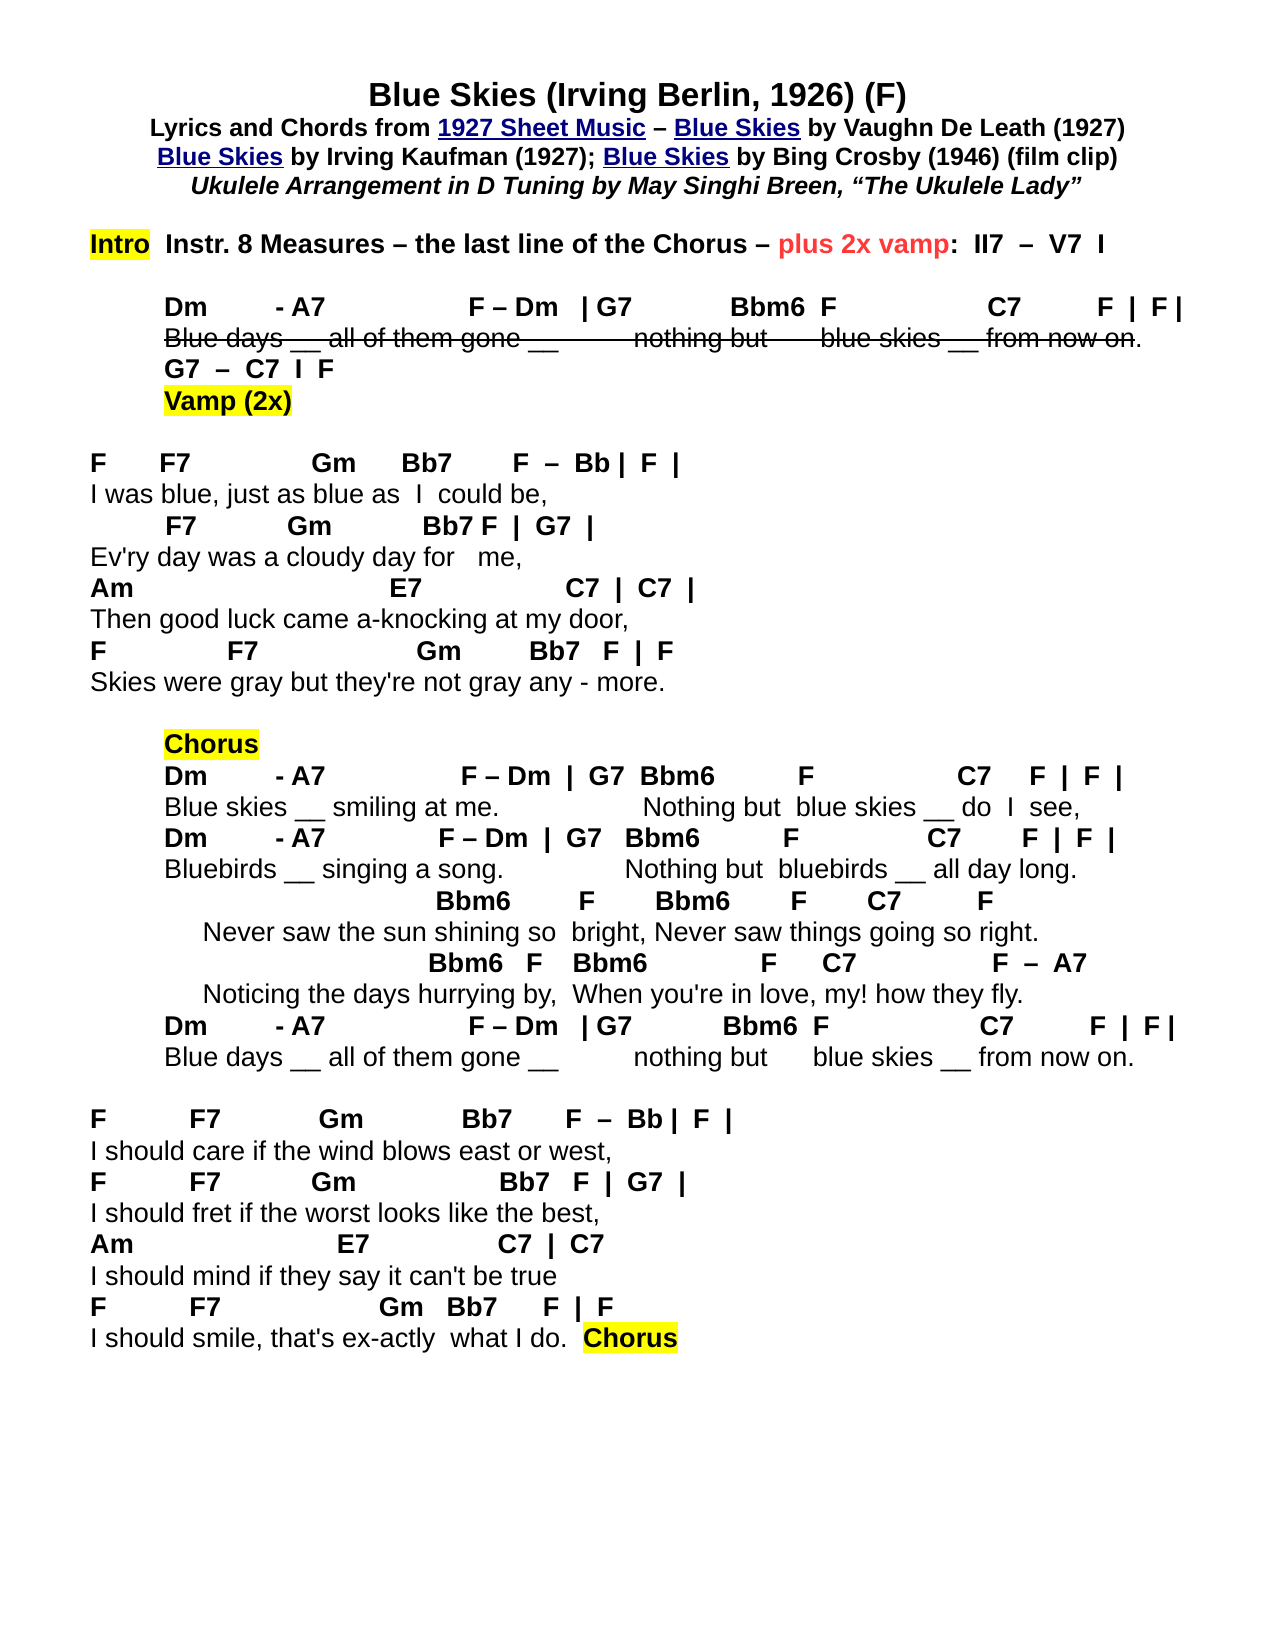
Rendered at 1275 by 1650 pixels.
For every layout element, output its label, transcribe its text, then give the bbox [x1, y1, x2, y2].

text F F7 Gm Bb7 F | F [90, 1291, 1185, 1322]
text F F7 Gm Bb7 F | F [90, 635, 1185, 666]
text F7 Gm Bb7 F | G7 | [90, 510, 1185, 541]
text Am E7 C7 | C7 | [90, 572, 1185, 603]
text I should care if the wind blows east or west, [90, 1135, 1185, 1166]
text Dm - A7 F – Dm | G7 Bbm6 F C7 F | F | [164, 1010, 1185, 1041]
text I should mind if they say it can't be true [90, 1260, 1185, 1291]
text Then good luck came a-knocking at my door, [90, 603, 1185, 635]
text Intro Instr. 8 Measures – the last line of the Chorus – plus 2x vamp: II7 – V7 I [90, 228, 1185, 260]
text Bbm6 F Bbm6 F C7 F – A7 [202, 947, 1185, 978]
text Bbm6 F Bbm6 F C7 F [202, 885, 1185, 916]
text I should fret if the worst looks like the best, [90, 1197, 1185, 1228]
text G7 – C7 I F [164, 353, 1185, 385]
text Lyrics and Chords from 1927 Sheet Music – Blue Skies by Vaughn De Leath (1927) [90, 113, 1185, 142]
text Noticing the days hurrying by, When you're in love, my! how they fly. [202, 978, 1185, 1010]
text Dm - A7 F – Dm | G7 Bbm6 F C7 F | F | [164, 822, 1185, 853]
text Blue skies __ smiling at me. Nothing but blue skies __ do I see, [164, 791, 1185, 822]
text Chorus [164, 728, 1185, 760]
text Blue Skies (Irving Berlin, 1926) (F) [90, 75, 1185, 113]
text Blue Skies by Irving Kaufman (1927); Blue Skies by Bing Crosby (1946) (film clip) [90, 142, 1185, 171]
text F F7 Gm Bb7 F | G7 | [90, 1166, 1185, 1197]
text Dm - A7 F – Dm | G7 Bbm6 F C7 F | F | [164, 760, 1185, 791]
text Blue days __ all of them gone __ nothing but blue skies __ from now on. [164, 1041, 1185, 1072]
text Ev'ry day was a cloudy day for me, [90, 541, 1185, 572]
text Blue days __ all of them gone __ nothing but blue skies __ from now on. [164, 322, 1185, 353]
text Am E7 C7 | C7 [90, 1228, 1185, 1260]
text Vamp (2x) [164, 385, 1185, 416]
text I should smile, that's ex-actly what I do. Chorus [90, 1322, 1185, 1353]
text Ukulele Arrangement in D Tuning by May Singhi Breen, “The Ukulele Lady” [90, 171, 1185, 200]
text I was blue, just as blue as I could be, [90, 478, 1185, 510]
text F F7 Gm Bb7 F – Bb | F | [90, 447, 1185, 478]
text F F7 Gm Bb7 F – Bb | F | [90, 1103, 1185, 1135]
text Never saw the sun shining so bright, Never saw things going so right. [202, 916, 1185, 947]
text Skies were gray but they're not gray any - more. [90, 666, 1185, 697]
text Bluebirds __ singing a song. Nothing but bluebirds __ all day long. [164, 853, 1185, 885]
text Dm - A7 F – Dm | G7 Bbm6 F C7 F | F | [164, 291, 1185, 322]
